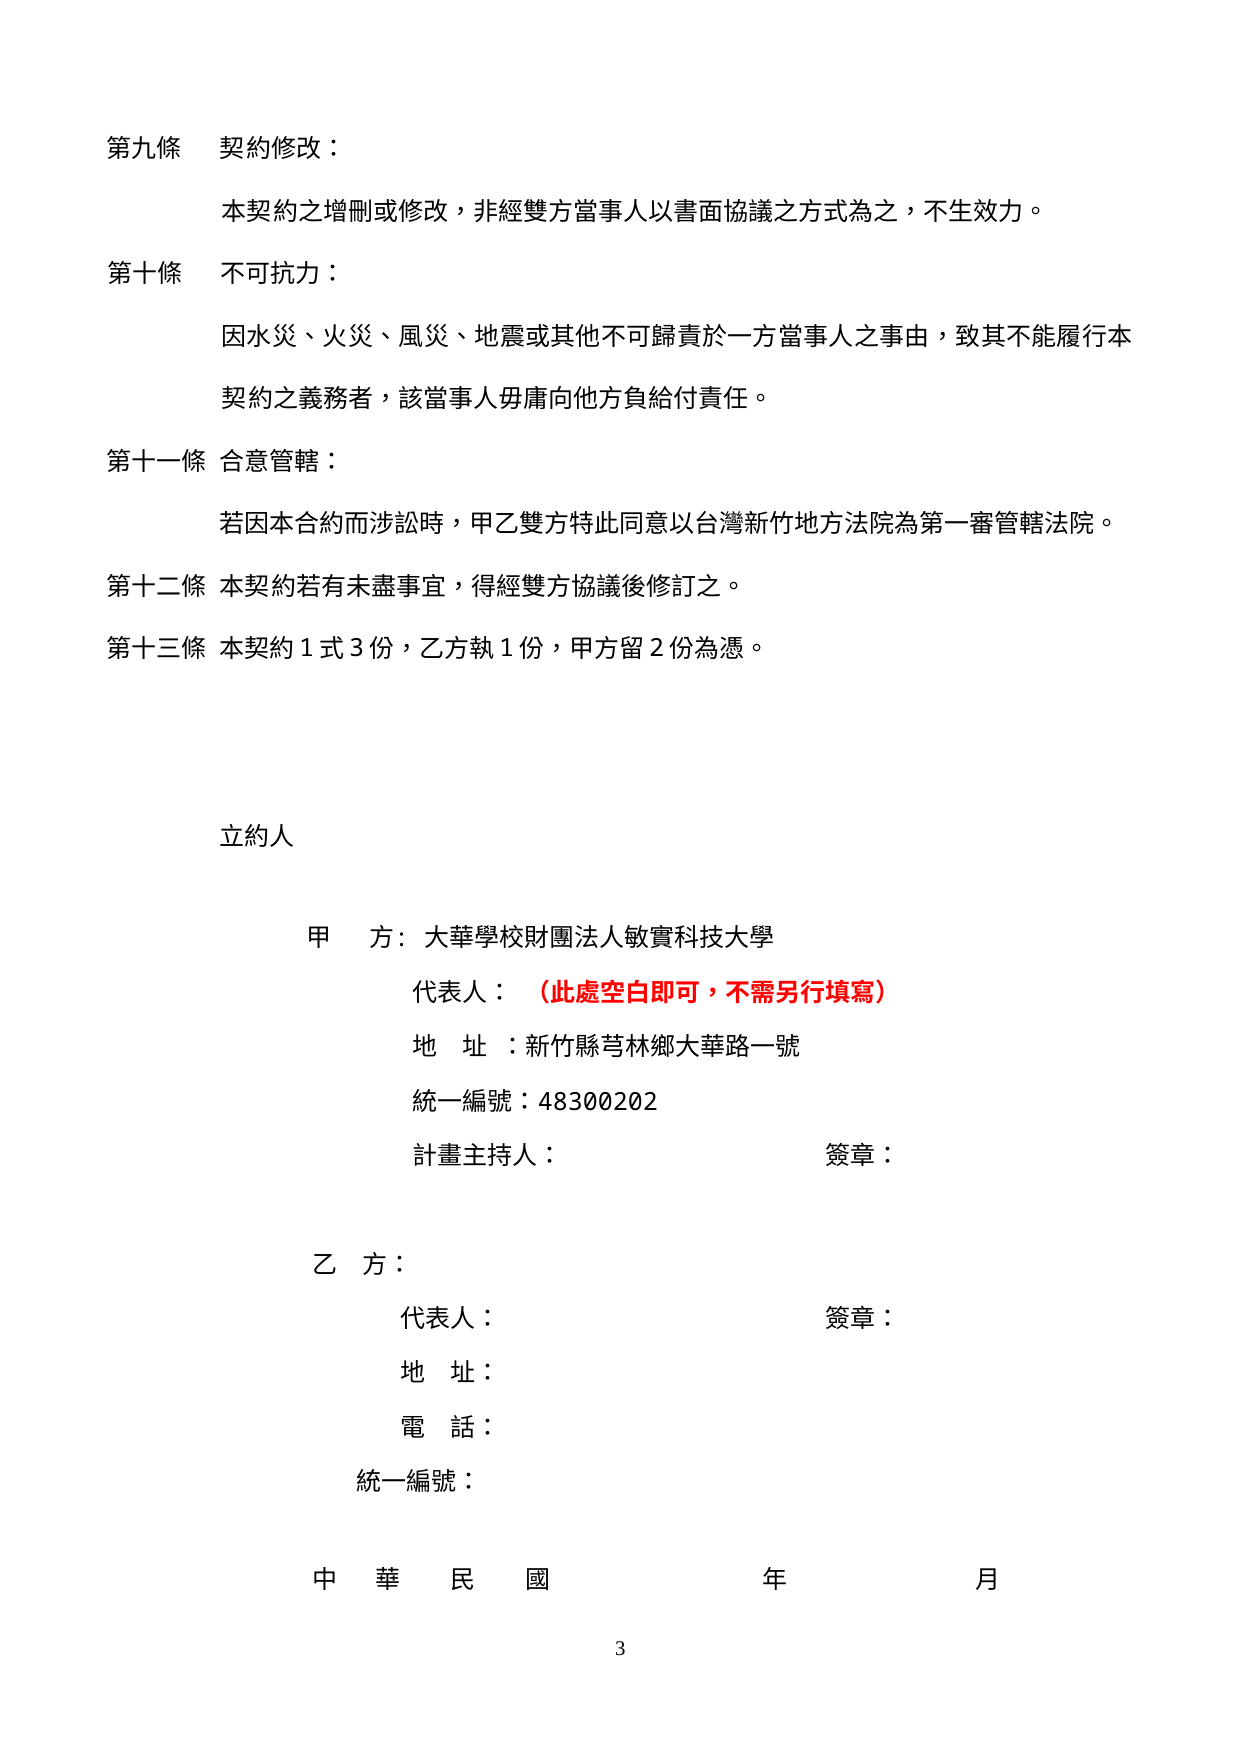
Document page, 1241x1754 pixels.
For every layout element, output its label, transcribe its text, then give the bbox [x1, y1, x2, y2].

text 代表人： 簽章： [106, 1298, 1134, 1335]
text 統一編號：48300202 [313, 1081, 1134, 1117]
text 第九條 契約修改： [107, 105, 1134, 168]
text 第十一條 合意管轄： [106, 418, 1134, 480]
text 若因本合約而涉訟時，甲乙雙方特此同意以台灣新竹地方法院為第一審管轄法院。 [219, 480, 1134, 543]
text 第十二條 本契約若有未盡事宜，得經雙方協議後修訂之。 [106, 543, 1134, 605]
text 計畫主持人： 簽章： [313, 1135, 1134, 1172]
text 第十三條 本契約1式3份，乙方執1份，甲方留2份為憑。 [106, 605, 1134, 668]
text 本契約之增刪或修改，非經雙方當事人以書面協議之方式為之，不生效力。 [221, 168, 1134, 230]
text 地 址： [106, 1353, 1134, 1389]
text 統一編號： [106, 1462, 1134, 1498]
text 甲 方: 大華學校財團法人敏實科技大學 [306, 918, 1134, 954]
text 因水災、火災、風災、地震或其他不可歸責於一方當事人之事由，致其不能履行本契約之義務者，該當事人毋庸向他方負給付責任。 [221, 293, 1134, 418]
text 電 話： [106, 1407, 1134, 1443]
text 立約人 [106, 793, 1134, 855]
text 地 址 ：新竹縣芎林鄉大華路一號 [313, 1027, 1134, 1063]
text 第十條 不可抗力： [108, 230, 1134, 293]
text 代表人： （此處空白即可，不需另行填寫） [313, 972, 1134, 1008]
text 中 華 民 國 年 月 [106, 1559, 1134, 1595]
text 乙 方： [106, 1244, 1134, 1280]
